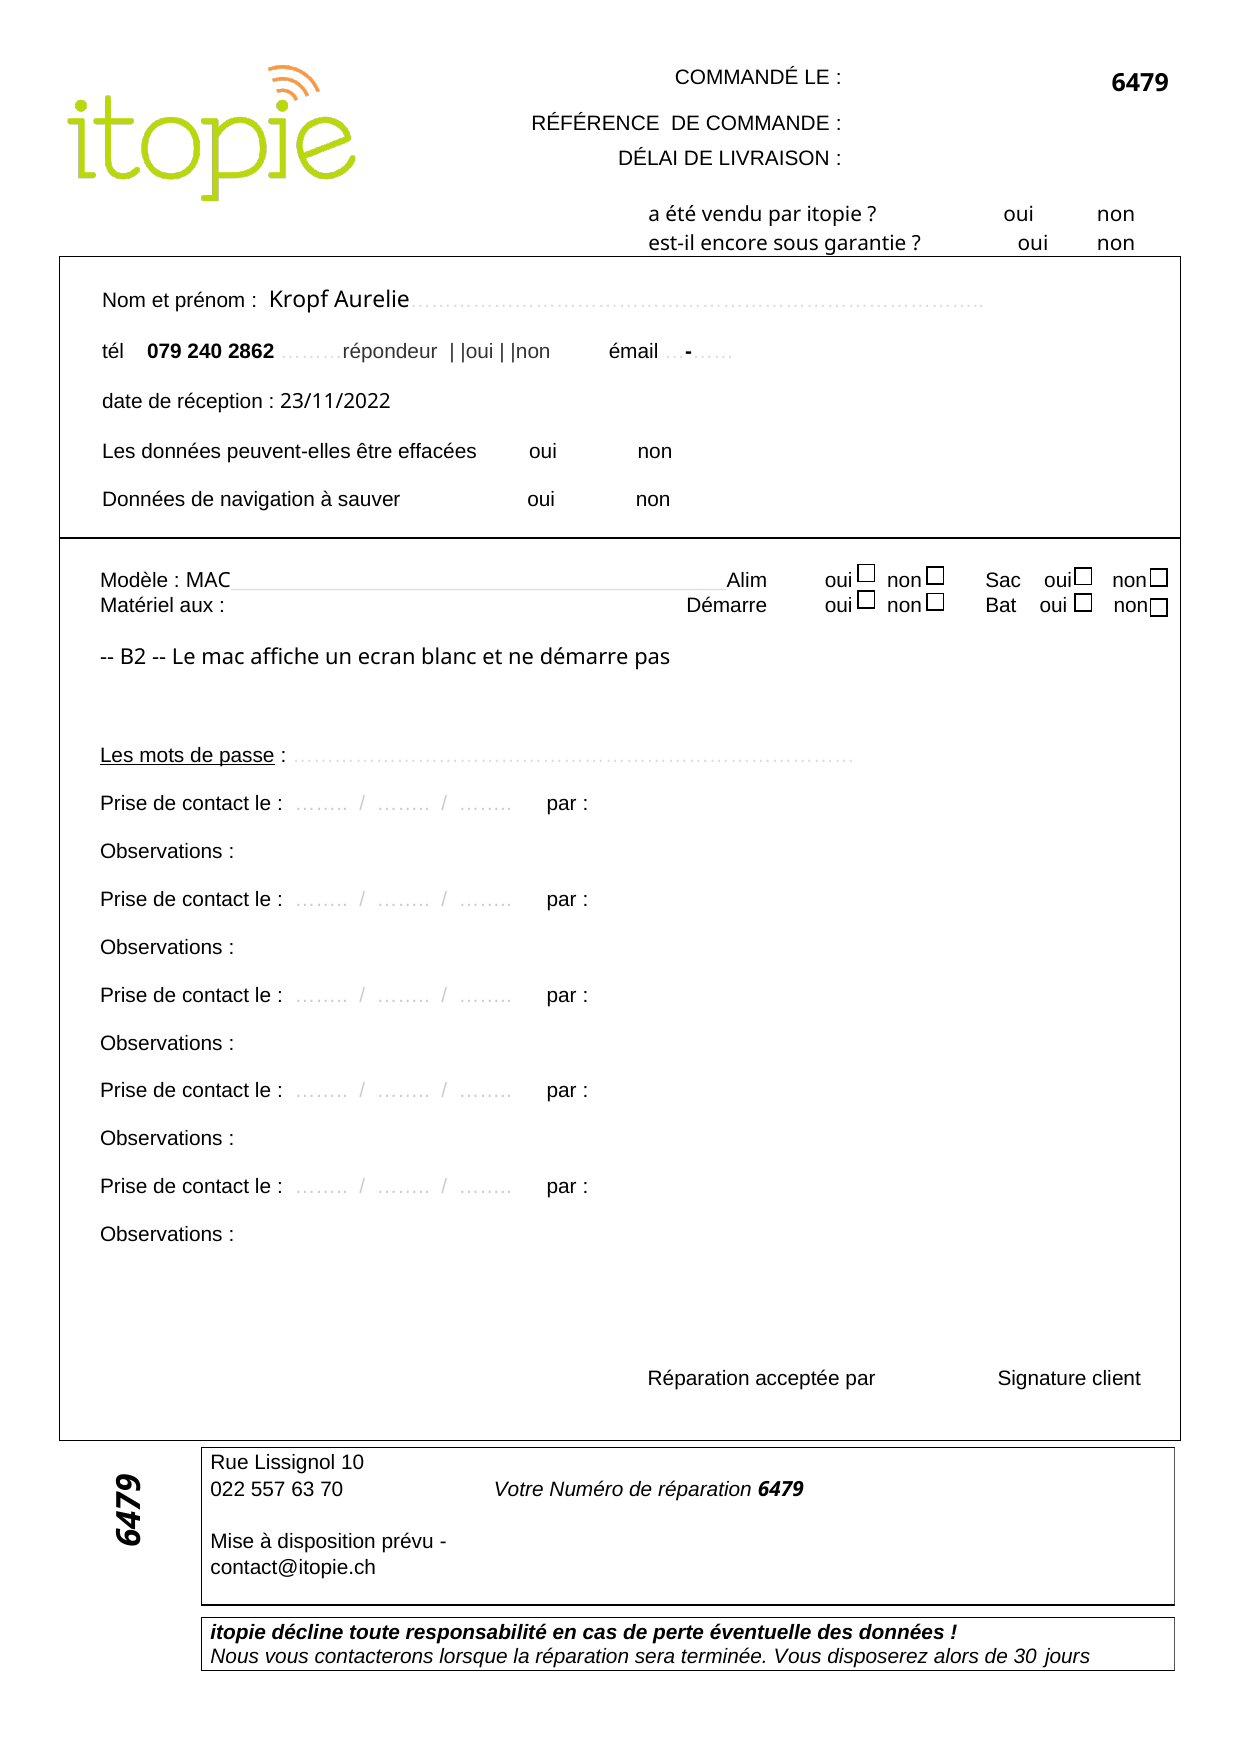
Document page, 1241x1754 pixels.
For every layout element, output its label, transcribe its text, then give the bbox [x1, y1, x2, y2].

text Les données peuvent-elles être effacées oui non [60, 436, 1180, 463]
text Modèle : MAC Alim oui non Sac oui non [60, 562, 856, 590]
text date de réception : 23/11/2022 [60, 383, 1180, 415]
table_cell [847, 140, 1180, 175]
text est-il encore sous garantie ? oui non [59, 228, 1181, 256]
table_header 6479 [847, 59, 1180, 104]
text Observations : [60, 1027, 1180, 1054]
table_header 6479 [59, 1441, 195, 1677]
table_header COMMANDÉ LE : [490, 59, 847, 104]
text Réparation acceptée par Signature client [60, 1363, 1180, 1390]
text Modèle : MAC Alim oui non Sac oui non [879, 562, 925, 590]
text Prise de contact le : …….. / …….. / …….. par : [60, 788, 1180, 815]
text Prise de contact le : …….. / …….. / …….. par : [60, 883, 1180, 911]
table_header Rue Lissignol 10 022 557 63 70 Votre Numéro de réparation 6479 Mise à disposition prévu - contact@itopie.ch [195, 1441, 1180, 1611]
text Prise de contact le : …….. / …….. / …….. par : [60, 1075, 1180, 1102]
text Nom et prénom : Kropf Aurelie……………………………………………………………………….. [60, 280, 1180, 314]
text Données de navigation à sauver oui non [60, 484, 1180, 511]
text Matériel aux : Démarre oui non Bat oui non [60, 590, 1180, 617]
text Prise de contact le : …….. / …….. / …….. par : [60, 1171, 1180, 1198]
table_cell [847, 105, 1180, 140]
text Observations : [60, 931, 1180, 958]
text Modèle : MAC Alim oui non Sac oui non [948, 562, 1180, 590]
picture [67, 65, 356, 201]
text -- B2 -- Le mac affiche un ecran blanc et ne démarre pas [60, 638, 1180, 671]
table_cell RÉFÉRENCE DE COMMANDE : [490, 105, 847, 140]
table_cell DÉLAI DE LIVRAISON : [490, 140, 847, 175]
table_cell itopie décline toute responsabilité en cas de perte éventuelle des données ! Nous vous contacterons lorsque la réparation sera terminée. Vous disposerez alors de 30 jours [195, 1611, 1180, 1677]
text Observations : [60, 1123, 1180, 1150]
text Prise de contact le : …….. / …….. / …….. par : [60, 979, 1180, 1006]
text Les mots de passe : ……………………………………………………………………… [60, 740, 1180, 767]
text Observations : [60, 836, 1180, 863]
text a été vendu par itopie ? oui non [59, 199, 1181, 228]
text tél 079 240 2862 ………répondeur | |oui | |non émail …-…… [60, 335, 1180, 362]
text Observations : [60, 1219, 1180, 1246]
